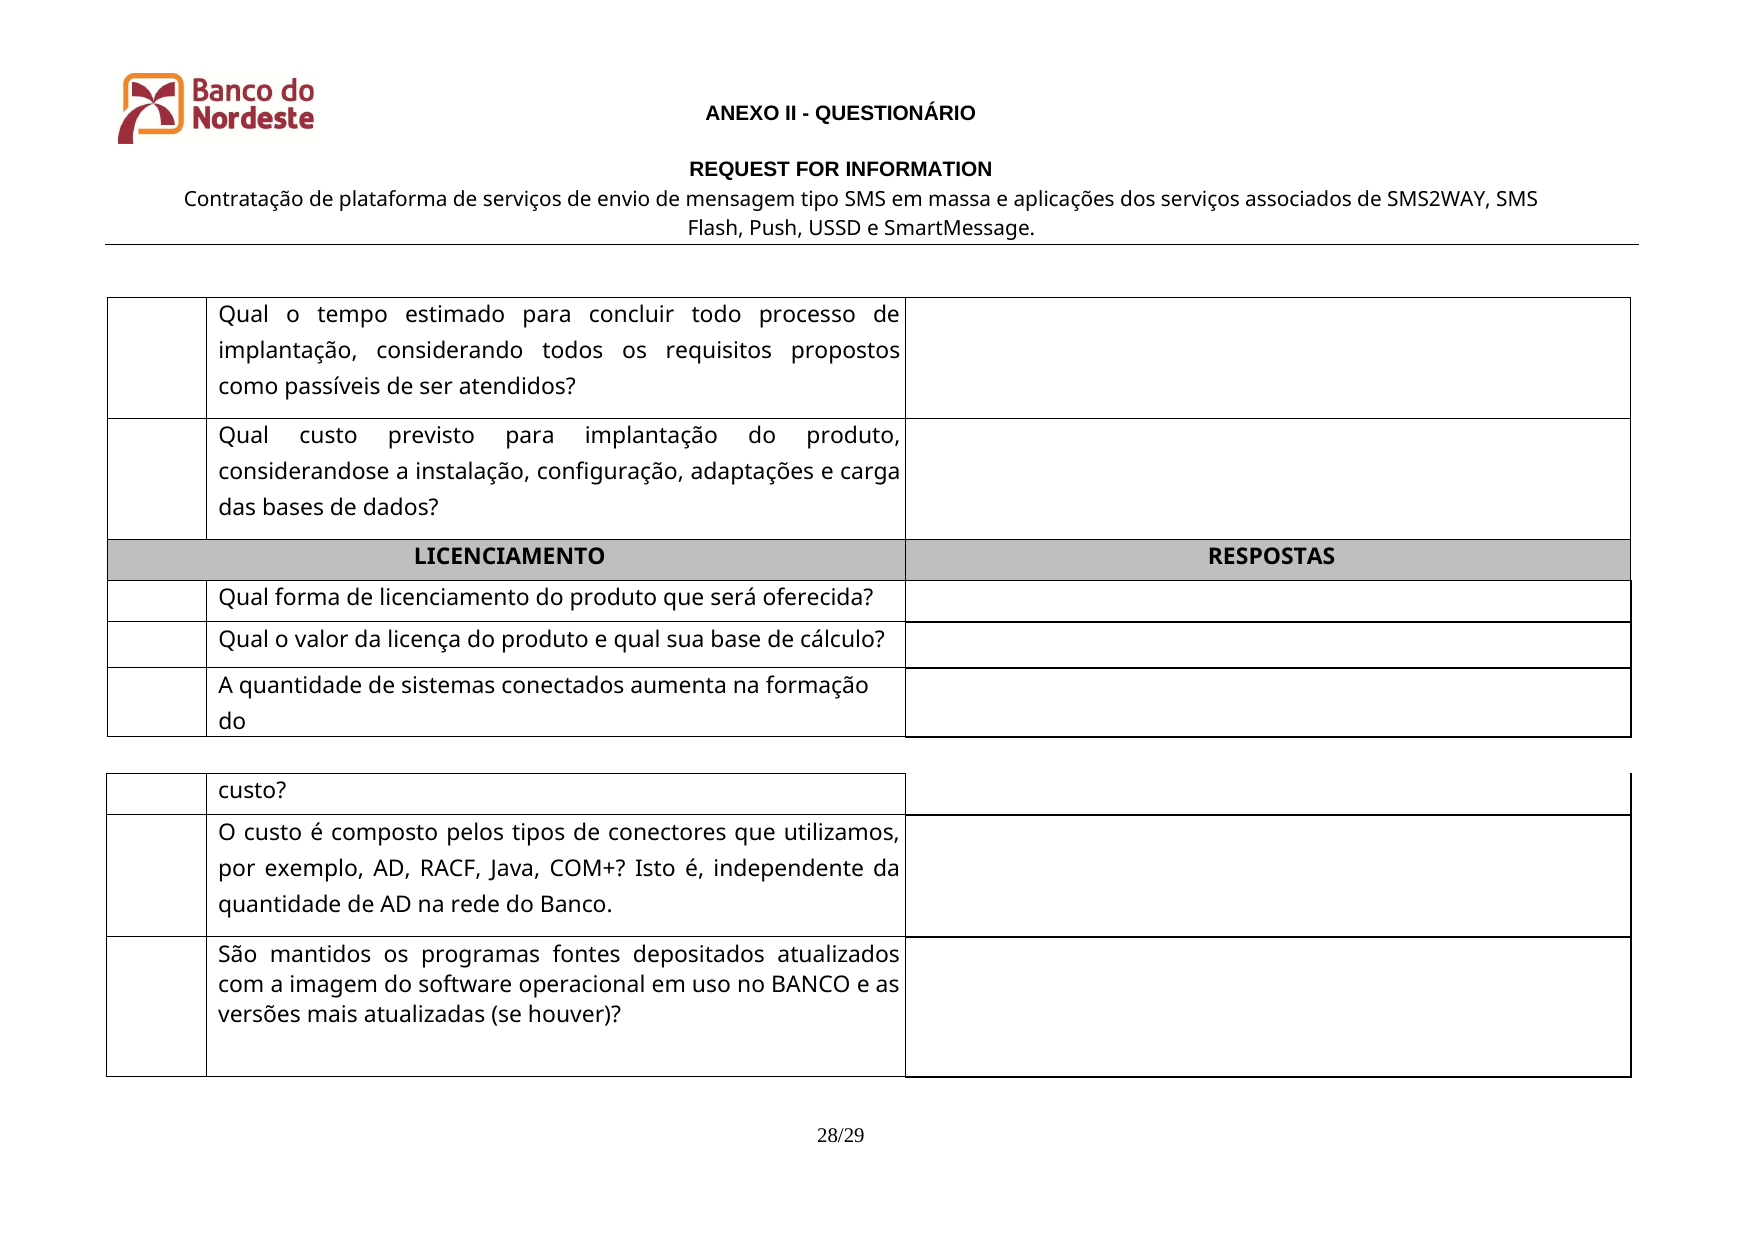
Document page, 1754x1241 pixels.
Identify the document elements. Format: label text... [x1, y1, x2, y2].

table_header [906, 773, 1630, 814]
table_cell Qual o tempo estimado para concluir todo processo de implantação, considerando todos os requisitos propostos como passíveis de ser atendidos? [207, 298, 905, 418]
table_cell RESPOSTAS [906, 540, 1630, 580]
table_cell [906, 938, 1630, 1076]
table_cell [108, 622, 206, 667]
table_cell O custo é composto pelos tipos de conectores que utilizamos, por exemplo, AD, RACF, Java, COM+? Isto é, independente da quantidade de AD na rede do Banco. [207, 815, 905, 936]
picture [118, 73, 314, 144]
table_cell [107, 937, 206, 1076]
table_cell [108, 419, 206, 539]
table_cell [108, 581, 206, 621]
table_cell [108, 668, 206, 736]
table_cell [108, 298, 206, 418]
table_header [107, 774, 206, 814]
table_cell A quantidade de sistemas conectados aumenta na formação do [207, 668, 905, 736]
table_cell [906, 669, 1630, 736]
table_cell Qual o valor da licença do produto e qual sua base de cálculo? [207, 622, 905, 667]
table_cell [906, 298, 1630, 418]
table_cell São mantidos os programas fontes depositados atualizados com a imagem do software operacional em uso no BANCO e as versões mais atualizadas (se houver)? [207, 937, 905, 1076]
table_cell [107, 815, 206, 936]
table_cell LICENCIAMENTO [108, 540, 905, 580]
table_cell [906, 419, 1630, 539]
table_cell Qual custo previsto para implantação do produto, considerandose a instalação, configuração, adaptações e carga das bases de dados? [207, 419, 905, 539]
table_cell Qual forma de licenciamento do produto que será oferecida? [207, 581, 905, 621]
table_header custo? [207, 774, 905, 814]
table_cell [906, 581, 1630, 621]
table_cell [906, 816, 1630, 936]
table_cell [906, 623, 1630, 667]
